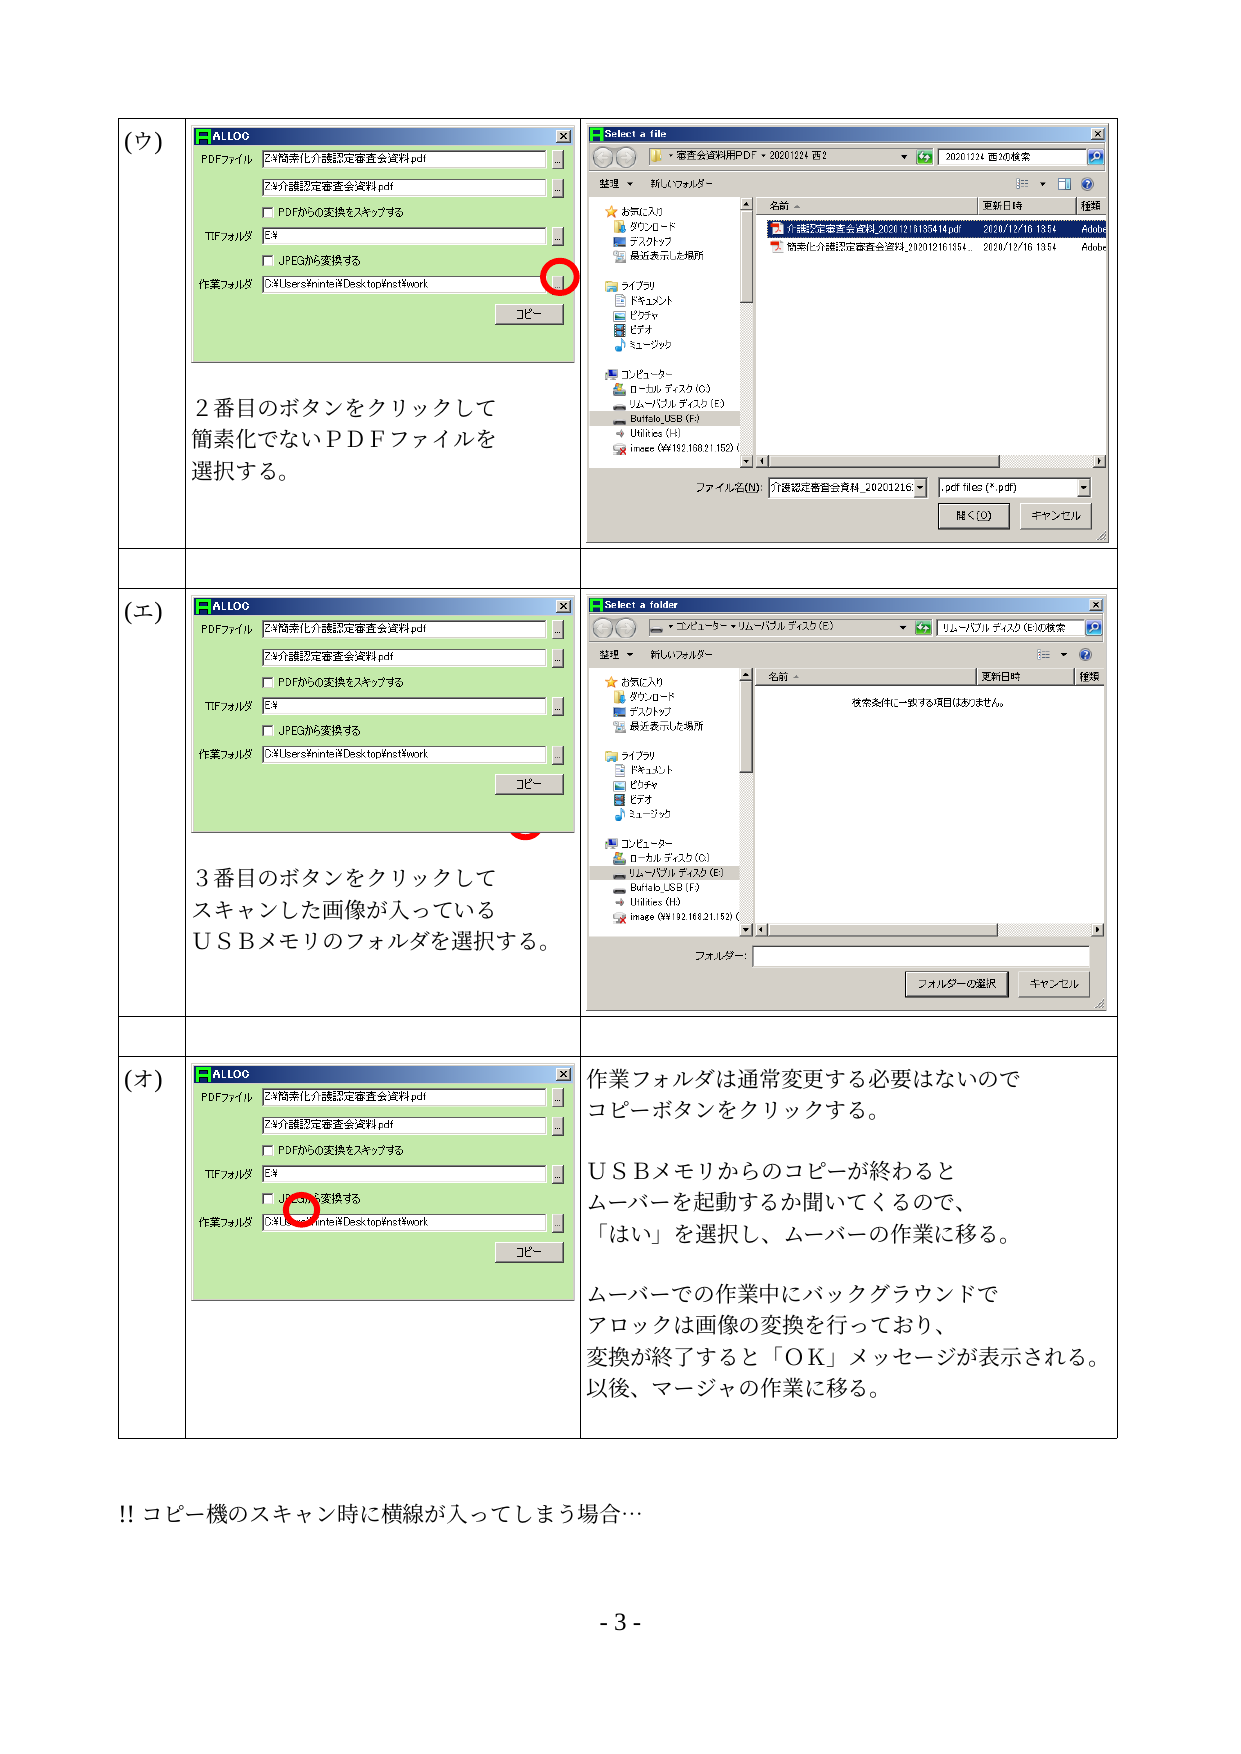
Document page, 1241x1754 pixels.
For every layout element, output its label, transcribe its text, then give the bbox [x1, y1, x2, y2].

table_cell [581, 119, 1117, 548]
table_cell ３番目のボタンをクリックして スキャンした画像が入っている ＵＳＢメモリのフォルダを選択する。 [186, 589, 580, 1016]
table_cell (エ) [119, 589, 185, 1016]
table_cell [581, 589, 1117, 1016]
table_cell 作業フォルダは通常変更する必要はないので コピーボタンをクリックする。 ＵＳＢメモリからのコピーが終わると ムーバーを起動するか聞いてくるので、 「はい」を選択し、ムーバーの作業に移る。 ムーバーでの作業中にバックグラウンドで アロックは画像の変換を行っており、 変換が終了すると「ＯＫ」メッセージが表示される。 以後、マージャの作業に移る。 [581, 1057, 1117, 1437]
text !! コピー機のスキャン時に横線が入ってしまう場合… [118, 1498, 1122, 1529]
picture [586, 123, 1109, 543]
table_cell [119, 549, 185, 588]
table_cell [581, 1017, 1117, 1056]
picture [547, 264, 573, 289]
table_cell [186, 1057, 580, 1437]
picture [586, 594, 1107, 1011]
table_cell (ウ) [119, 119, 185, 548]
table_cell (オ) [119, 1057, 185, 1437]
table_cell [119, 1017, 185, 1056]
table_cell ２番目のボタンをクリックして 簡素化でないＰＤＦファイルを 選択する。 [186, 119, 580, 548]
table_cell [581, 549, 1117, 588]
picture [191, 1063, 575, 1301]
picture [191, 125, 575, 363]
table_cell [186, 549, 580, 588]
picture [191, 595, 575, 833]
table_cell [186, 1017, 580, 1056]
